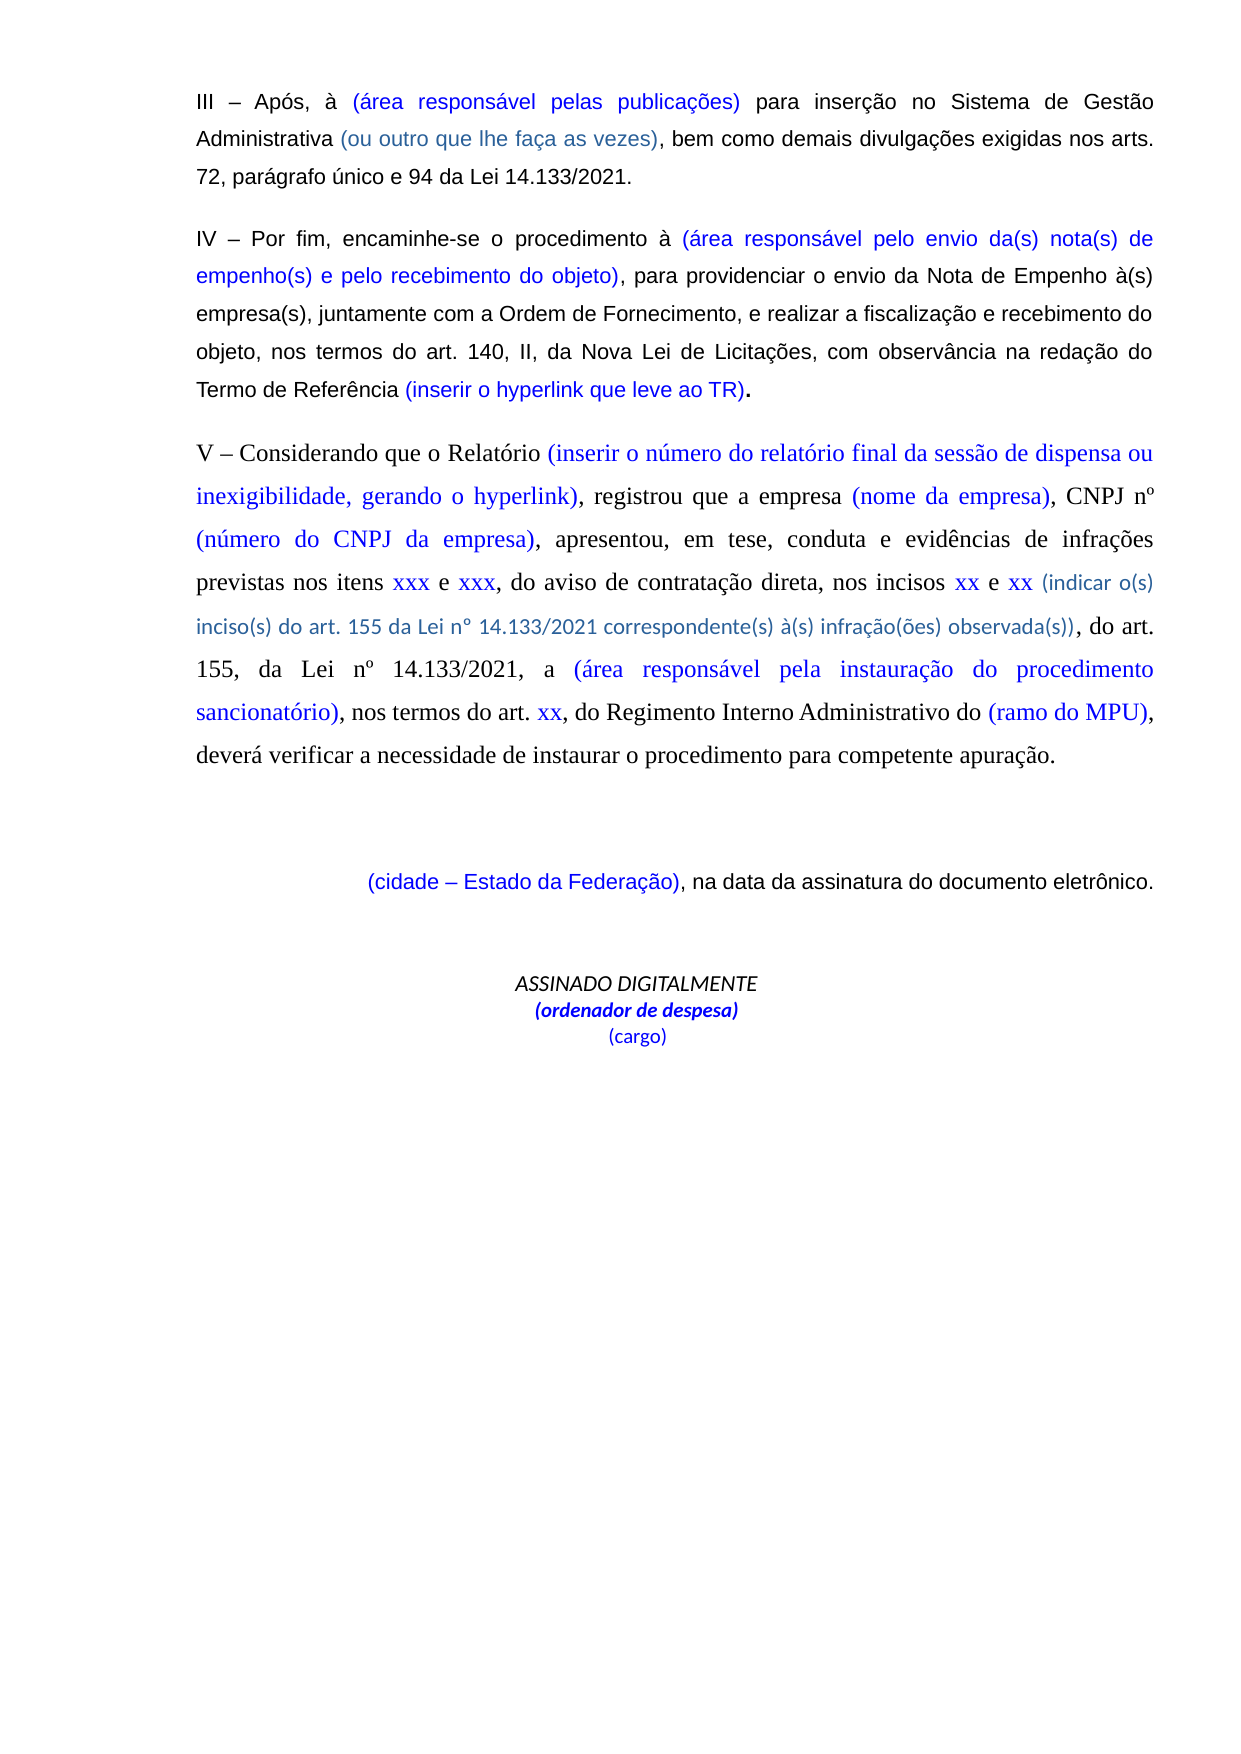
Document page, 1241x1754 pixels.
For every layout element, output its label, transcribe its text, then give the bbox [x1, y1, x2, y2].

text ASSINADO DIGITALMENTE [121, 969, 1154, 997]
text III – Após, à (área responsável pelas publicações) para inserção no Sistema de Gestão Administrativa (ou outro que lhe faça as vezes), bem como demais divulgações exigidas nos arts. 72, parágrafo único e 94 da Lei 14.133/2021. [196, 88, 1154, 189]
text V – Considerando que o Relatório (inserir o número do relatório final da sessão de dispensa ou inexigibilidade, gerando o hyperlink), registrou que a empresa (nome da empresa), CNPJ nº (número do CNPJ da empresa), apresentou, em tese, conduta e evidências de infrações previstas nos itens xxx e xxx, do aviso de contratação direta, nos incisos xx e xx (indicar o(s) inciso(s) do art. 155 da Lei nº 14.133/2021 correspondente(s) à(s) infração(ões) observada(s)), do art. 155, da Lei nº 14.133/2021, a (área responsável pela instauração do procedimento sancionatório), nos termos do art. xx, do Regimento Interno Administrativo do (ramo do MPU), deverá verificar a necessidade de instaurar o procedimento para competente apuração. [196, 438, 1154, 769]
text (cidade – Estado da Federação), na data da assinatura do documento eletrônico. [121, 869, 1154, 894]
text (cargo) [121, 1023, 1154, 1048]
text IV – Por fim, encaminhe-se o procedimento à (área responsável pelo envio da(s) nota(s) de empenho(s) e pelo recebimento do objeto), para providenciar o envio da Nota de Empenho à(s) empresa(s), juntamente com a Ordem de Fornecimento, e realizar a fiscalização e recebimento do objeto, nos termos do art. 140, II, da Nova Lei de Licitações, com observância na redação do Termo de Referência (inserir o hyperlink que leve ao TR). [196, 226, 1154, 402]
text (ordenador de despesa) [121, 997, 1154, 1023]
